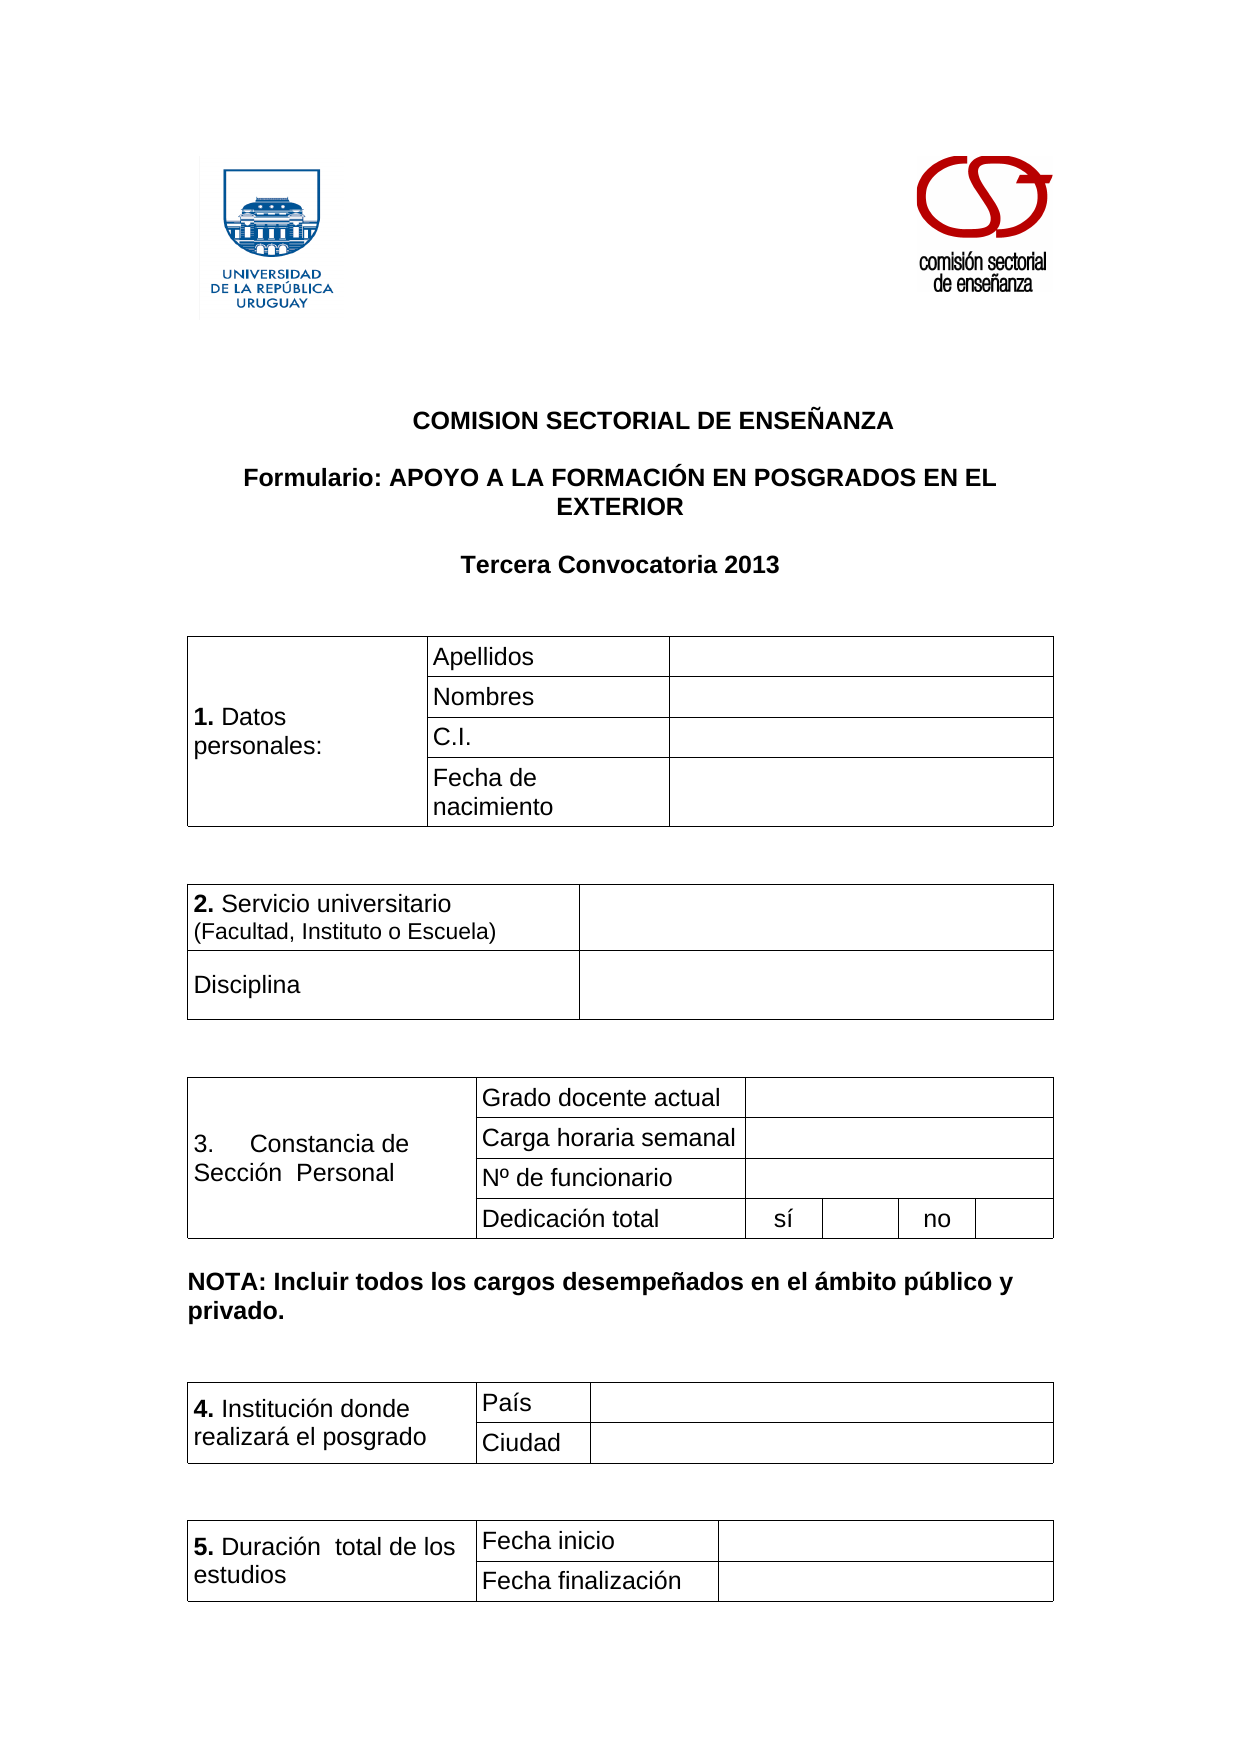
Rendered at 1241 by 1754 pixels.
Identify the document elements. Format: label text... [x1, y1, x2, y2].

table_header 2. Servicio universitario (Facultad, Instituto o Escuela) [188, 885, 579, 950]
table_header [719, 1521, 1053, 1561]
table_cell no [899, 1199, 975, 1238]
table_header [670, 637, 1053, 676]
table_cell [976, 1199, 1053, 1238]
table_cell Disciplina [188, 951, 579, 1019]
table_cell [746, 1159, 1053, 1198]
table_cell [591, 1423, 1053, 1463]
table_cell [670, 758, 1053, 826]
table_cell sí [746, 1199, 822, 1238]
subtitle Formulario: APOYO A LA FORMACIÓN EN POSGRADOS EN EL EXTERIOR [187, 463, 1053, 521]
table_header Grado docente actual [477, 1078, 745, 1117]
table_header 5. Duración total de los estudios [188, 1521, 476, 1601]
table_cell Ciudad [477, 1423, 590, 1463]
table_cell Fecha finalización [477, 1562, 718, 1601]
table_header 1. Datos personales: [188, 637, 427, 826]
table_header [591, 1383, 1053, 1422]
table_header [580, 885, 1053, 950]
table_cell Nº de funcionario [477, 1159, 745, 1198]
table_cell [670, 677, 1053, 717]
table_cell [823, 1199, 898, 1238]
table_cell [719, 1562, 1053, 1601]
table_header [746, 1078, 1053, 1117]
table_cell [746, 1118, 1053, 1157]
table_cell Fecha de nacimiento [428, 758, 669, 826]
table_cell Nombres [428, 677, 669, 717]
table_cell [670, 718, 1053, 757]
table_cell Dedicación total [477, 1199, 745, 1238]
table_header Constancia de Sección Personal [188, 1078, 476, 1238]
text Tercera Convocatoria 2013 [187, 550, 1053, 578]
table_header Apellidos [428, 637, 669, 676]
subtitle COMISION SECTORIAL DE ENSEÑANZA [187, 406, 1053, 435]
text NOTA: Incluir todos los cargos desempeñados en el ámbito público y privado. [187, 1267, 1053, 1324]
table_header País [477, 1383, 590, 1422]
table_cell Carga horaria semanal [477, 1118, 745, 1157]
table_header 4. Institución donde realizará el posgrado [188, 1383, 476, 1463]
table_header Fecha inicio [477, 1521, 718, 1561]
table_cell C.I. [428, 718, 669, 757]
table_cell [580, 951, 1053, 1019]
